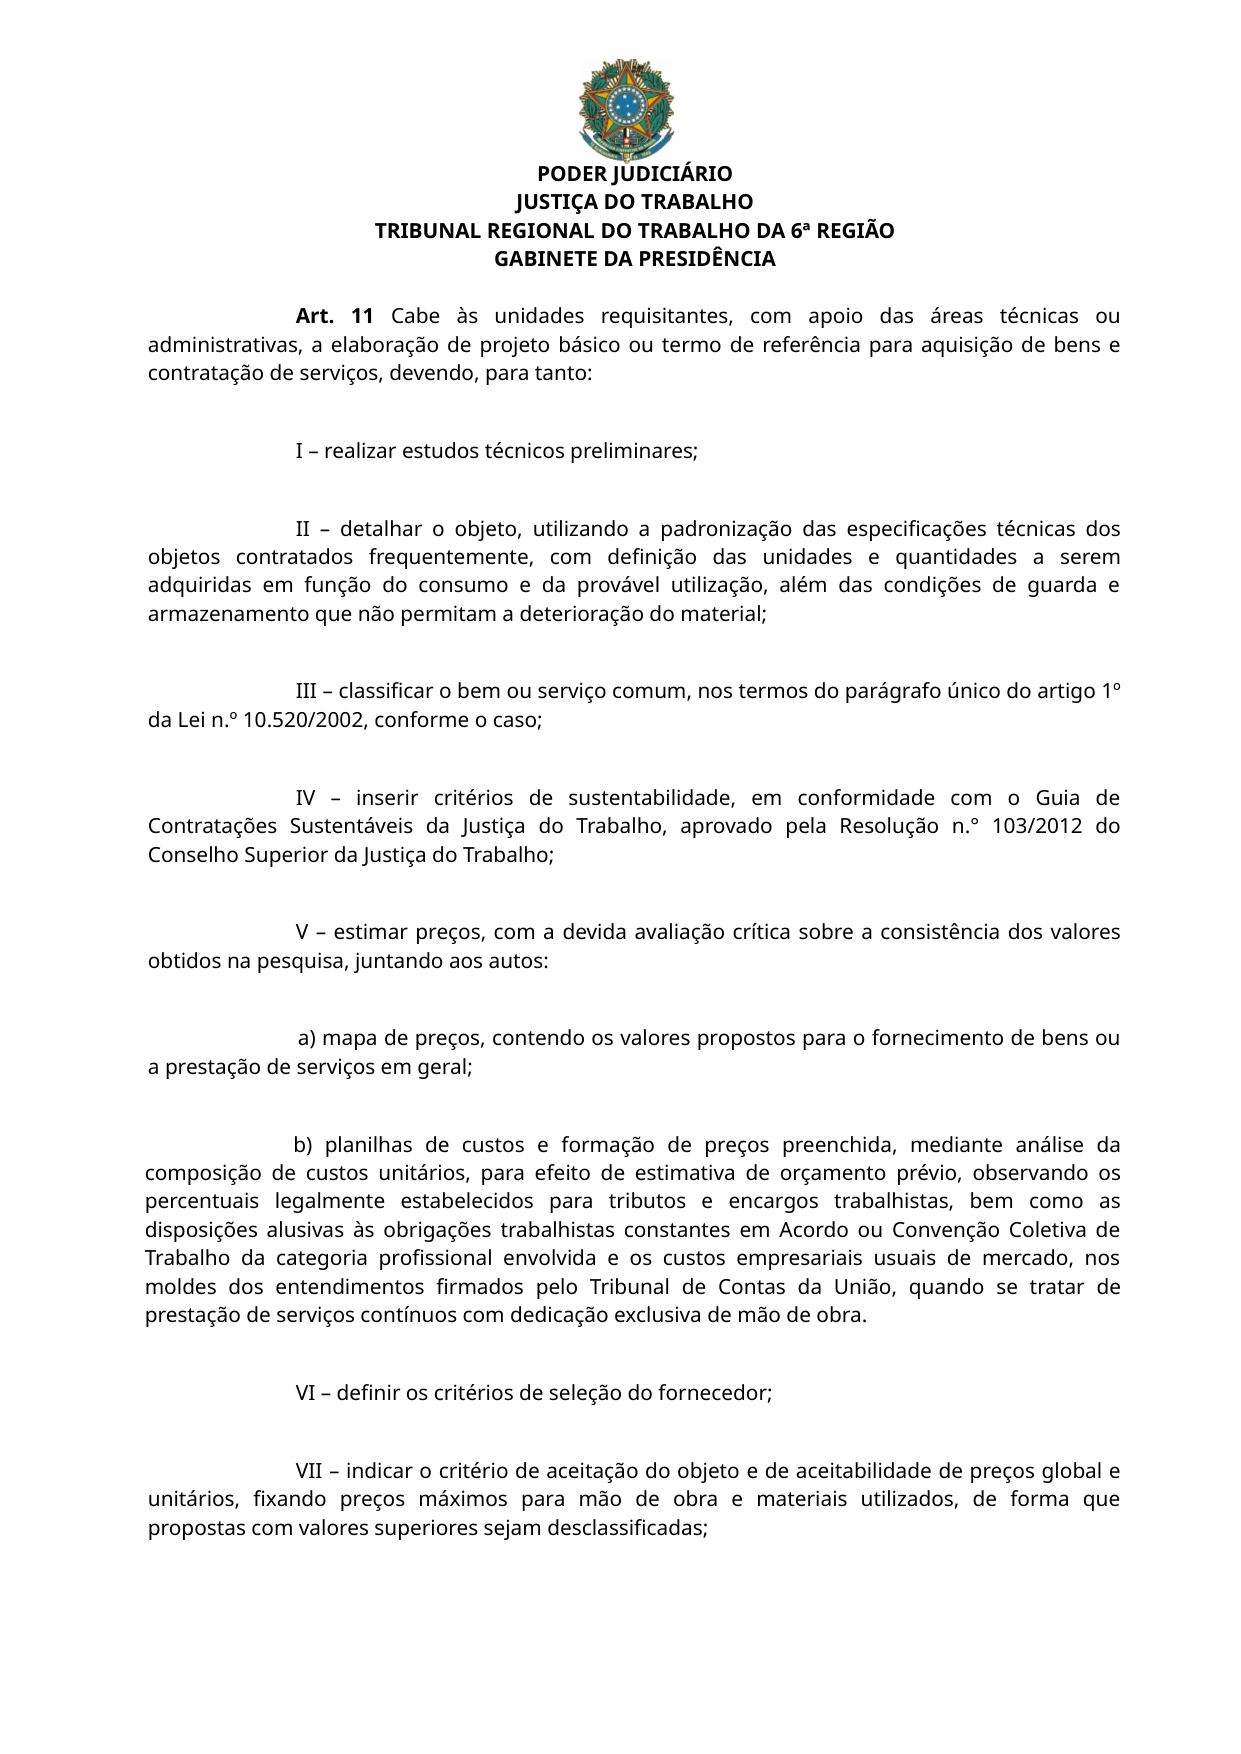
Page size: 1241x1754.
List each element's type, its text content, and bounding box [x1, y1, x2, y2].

text a) mapa de preços, contendo os valores propostos para o fornecimento de bens ou a prestação de serviços em geral; [148, 1023, 1122, 1080]
text V – estimar preços, com a devida avaliação crítica sobre a consistência dos valores obtidos na pesquisa, juntando aos autos: [148, 917, 1122, 974]
text II – detalhar o objeto, utilizando a padronização das especificações técnicas dos objetos contratados frequentemente, com definição das unidades e quantidades a serem adquiridas em função do consumo e da provável utilização, além das condições de guarda e armazenamento que não permitam a deterioração do material; [148, 514, 1122, 627]
picture [578, 59, 675, 164]
text VI – definir os critérios de seleção do fornecedor; [148, 1378, 1122, 1406]
text IV – inserir critérios de sustentabilidade, em conformidade com o Guia de Contratações Sustentáveis da Justiça do Trabalho, aprovado pela Resolução n.° 103/2012 do Conselho Superior da Justiça do Trabalho; [148, 783, 1122, 868]
text Art. 11 Cabe às unidades requisitantes, com apoio das áreas técnicas ou administrativas, a elaboração de projeto básico ou termo de referência para aquisição de bens e contratação de serviços, devendo, para tanto: [148, 301, 1122, 387]
text III – classificar o bem ou serviço comum, nos termos do parágrafo único do artigo 1º da Lei n.º 10.520/2002, conforme o caso; [148, 677, 1122, 733]
text VII – indicar o critério de aceitação do objeto e de aceitabilidade de preços global e unitários, fixando preços máximos para mão de obra e materiais utilizados, de forma que propostas com valores superiores sejam desclassificadas; [148, 1456, 1122, 1541]
text I – realizar estudos técnicos preliminares; [148, 436, 1122, 464]
text b) planilhas de custos e formação de preços preenchida, mediante análise da composição de custos unitários, para efeito de estimativa de orçamento prévio, observando os percentuais legalmente estabelecidos para tributos e encargos trabalhistas, bem como as disposições alusivas às obrigações trabalhistas constantes em Acordo ou Convenção Coletiva de Trabalho da categoria profissional envolvida e os custos empresariais usuais de mercado, nos moldes dos entendimentos firmados pelo Tribunal de Contas da União, quando se tratar de prestação de serviços contínuos com dedicação exclusiva de mão de obra. [144, 1130, 1122, 1329]
